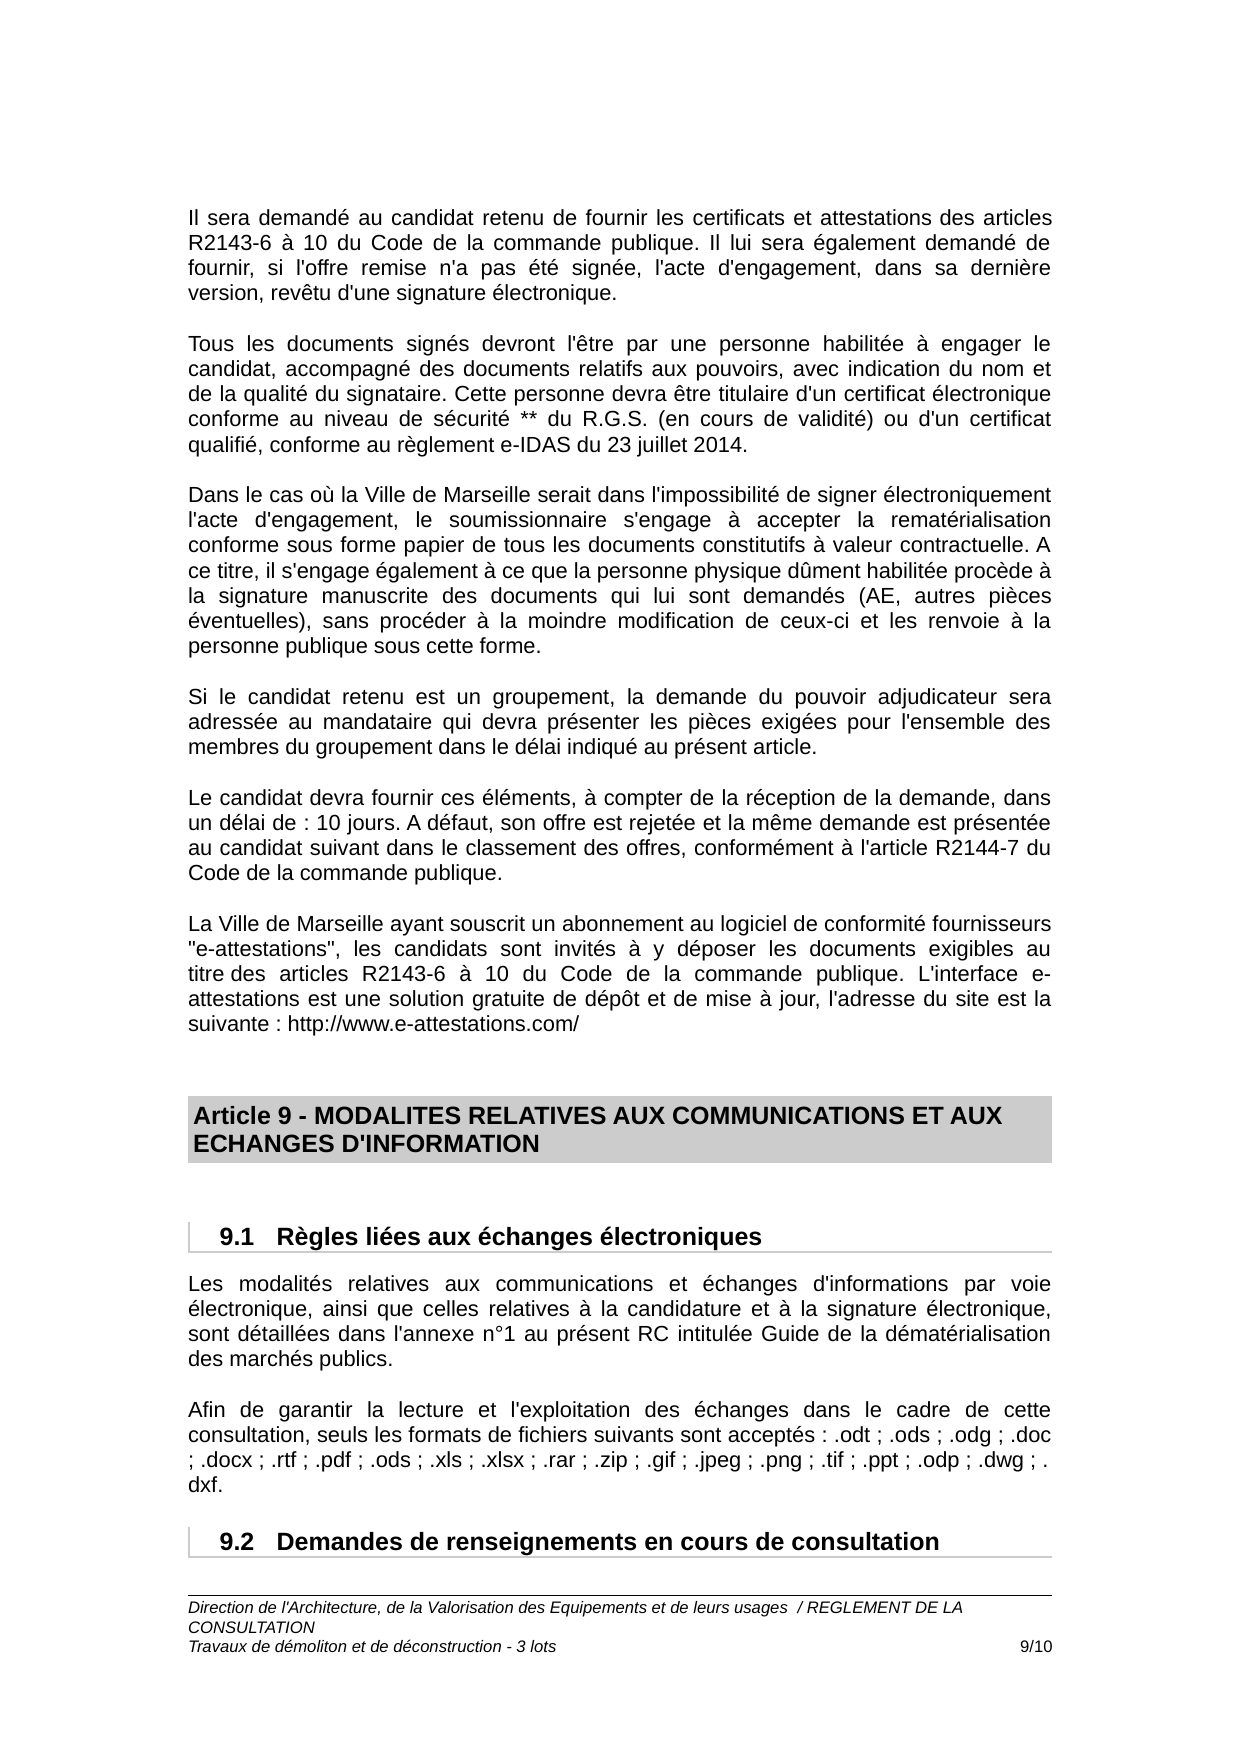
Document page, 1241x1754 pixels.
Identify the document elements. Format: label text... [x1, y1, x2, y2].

subtitle MODALITES RELATIVES AUX COMMUNICATIONS ET AUX ECHANGES D'INFORMATION [190, 1098, 1050, 1161]
text Tous les documents signés devront l'être par une personne habilitée à engager le candidat, accompagné des documents relatifs aux pouvoirs, avec indication du nom et de la qualité du signataire. Cette personne devra être titulaire d'un certificat électronique conforme au niveau de sécurité ** du R.G.S. (en cours de validité) ou d'un certificat qualifié, conforme au règlement e-IDAS du 23 juillet 2014. [188, 331, 1052, 457]
subtitle Demandes de renseignements en cours de consultation [190, 1527, 1052, 1556]
text Les modalités relatives aux communications et échanges d'informations par voie électronique, ainsi que celles relatives à la candidature et à la signature électronique, sont détaillées dans l'annexe n°1 au présent RC intitulée Guide de la dématérialisation des marchés publics. [188, 1271, 1052, 1372]
text Afin de garantir la lecture et l'exploitation des échanges dans le cadre de cette consultation, seuls les formats de fichiers suivants sont acceptés : .odt ; .ods ; .odg ; .doc ; .docx ; .rtf ; .pdf ; .ods ; .xls ; .xlsx ; .rar ; .zip ; .gif ; .jpeg ; .png ; .tif ; .ppt ; .odp ; .dwg ; .dxf. [188, 1397, 1052, 1498]
text Dans le cas où la Ville de Marseille serait dans l'impossibilité de signer électroniquement l'acte d'engagement, le soumissionnaire s'engage à accepter la rematérialisation conforme sous forme papier de tous les documents constitutifs à valeur contractuelle. A ce titre, il s'engage également à ce que la personne physique dûment habilitée procède à la signature manuscrite des documents qui lui sont demandés (AE, autres pièces éventuelles), sans procéder à la moindre modification de ceux-ci et les renvoie à la personne publique sous cette forme. [188, 482, 1052, 658]
text Le candidat devra fournir ces éléments, à compter de la réception de la demande, dans un délai de : 10 jours. A défaut, son offre est rejetée et la même demande est présentée au candidat suivant dans le classement des offres, conformément à l'article R2144-7 du Code de la commande publique. [188, 784, 1052, 885]
subtitle Règles liées aux échanges électroniques [190, 1222, 1052, 1251]
text La Ville de Marseille ayant souscrit un abonnement au logiciel de conformité fournisseurs "e-attestations", les candidats sont invités à y déposer les documents exigibles au titre des articles R2143-6 à 10 du Code de la commande publique. L'interface e-attestations est une solution gratuite de dépôt et de mise à jour, l'adresse du site est la suivante : http://www.e-attestations.com/ [188, 910, 1052, 1036]
text Il sera demandé au candidat retenu de fournir les certificats et attestations des articles R2143-6 à 10 du Code de la commande publique. Il lui sera également demandé de fournir, si l'offre remise n'a pas été signée, l'acte d'engagement, dans sa dernière version, revêtu d'une signature électronique. [188, 204, 1052, 305]
text Si le candidat retenu est un groupement, la demande du pouvoir adjudicateur sera adressée au mandataire qui devra présenter les pièces exigées pour l'ensemble des membres du groupement dans le délai indiqué au présent article. [188, 683, 1052, 759]
